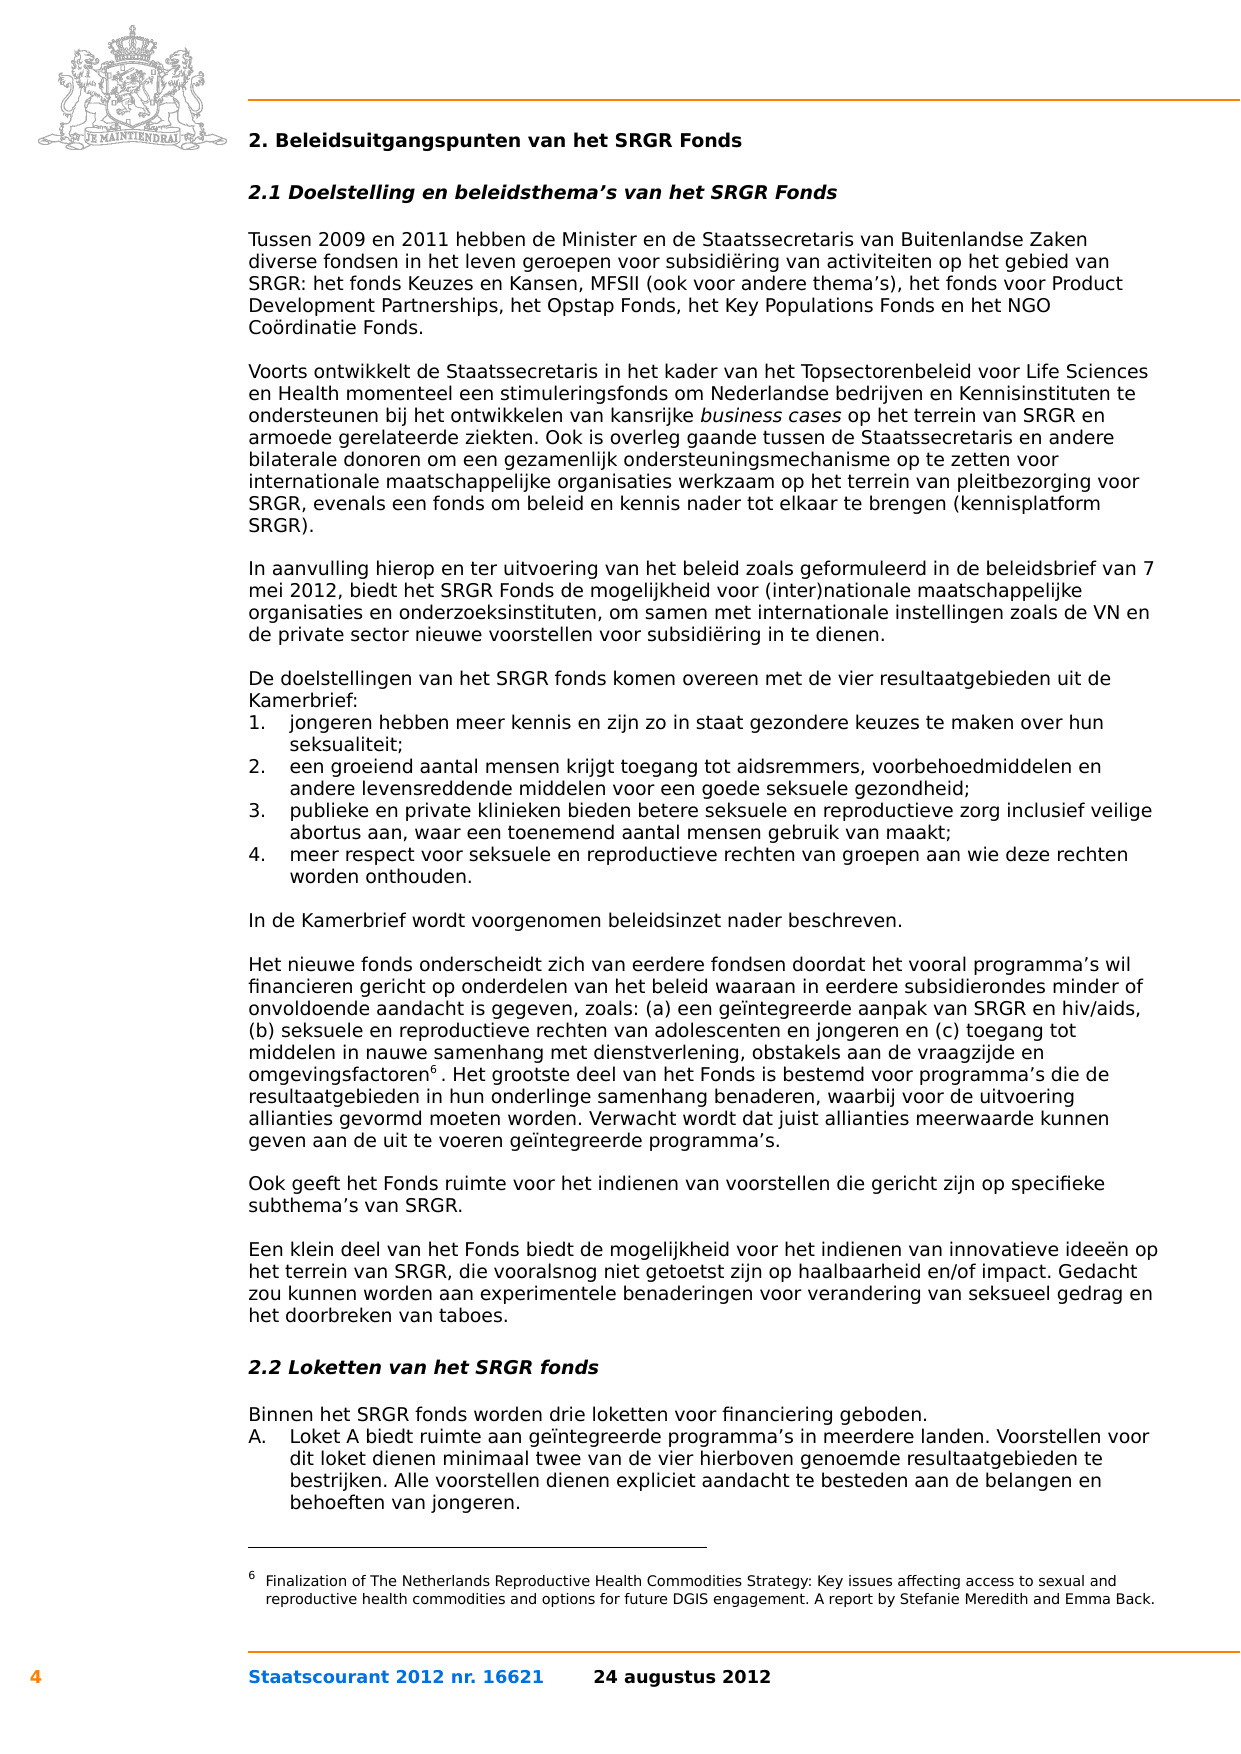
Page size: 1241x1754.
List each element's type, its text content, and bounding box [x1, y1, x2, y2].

subtitle 2.2 Loketten van het SRGR fonds [248, 1357, 1163, 1379]
picture [38, 25, 227, 150]
text 2. een groeiend aantal mensen krijgt toegang tot aidsremmers, voorbehoedmiddelen en andere levensreddende middelen voor een goede seksuele gezondheid; [248, 756, 1163, 800]
subtitle 2. Beleidsuitgangspunten van het SRGR Fonds [248, 130, 1163, 152]
text 4. meer respect voor seksuele en reproductieve rechten van groepen aan wie deze rechten worden onthouden. [248, 844, 1163, 888]
text In aanvulling hierop en ter uitvoering van het beleid zoals geformuleerd in de beleidsbrief van 7 mei 2012, biedt het SRGR Fonds de mogelijkheid voor (inter)nationale maatschappelijke organisaties en onderzoeksinstituten, om samen met internationale instellingen zoals de VN en de private sector nieuwe voorstellen voor subsidiëring in te dienen. [248, 558, 1163, 646]
text A. Loket A biedt ruimte aan geïntegreerde programma’s in meerdere landen. Voorstellen voor dit loket dienen minimaal twee van de vier hierboven genoemde resultaatgebieden te bestrijken. Alle voorstellen dienen expliciet aandacht te besteden aan de belangen en behoeften van jongeren. [248, 1426, 1163, 1514]
text Tussen 2009 en 2011 hebben de Minister en de Staatssecretaris van Buitenlandse Zaken diverse fondsen in het leven geroepen voor subsidiëring van activiteiten op het gebied van SRGR: het fonds Keuzes en Kansen, MFSII (ook voor andere thema’s), het fonds voor Product Development Partnerships, het Opstap Fonds, het Key Populations Fonds en het NGO Coördinatie Fonds. [248, 229, 1163, 339]
text Een klein deel van het Fonds biedt de mogelijkheid voor het indienen van innovatieve ideeën op het terrein van SRGR, die vooralsnog niet getoetst zijn op haalbaarheid en/of impact. Gedacht zou kunnen worden aan experimentele benaderingen voor verandering van seksueel gedrag en het doorbreken van taboes. [248, 1239, 1163, 1327]
text Het nieuwe fonds onderscheidt zich van eerdere fondsen doordat het vooral programma’s wil financieren gericht op onderdelen van het beleid waaraan in eerdere subsidierondes minder of onvoldoende aandacht is gegeven, zoals: (a) een geïntegreerde aanpak van SRGR en hiv/aids, (b) seksuele en reproductieve rechten van adolescenten en jongeren en (c) toegang tot middelen in nauwe samenhang met dienstverlening, obstakels aan de vraagzijde en omgevingsfactoren. Het grootste deel van het Fonds is bestemd voor programma’s die de resultaatgebieden in hun onderlinge samenhang benaderen, waarbij voor de uitvoering allianties gevormd moeten worden. Verwacht wordt dat juist allianties meerwaarde kunnen geven aan de uit te voeren geïntegreerde programma’s. [248, 954, 1163, 1151]
text De doelstellingen van het SRGR fonds komen overeen met de vier resultaatgebieden uit de Kamerbrief: [248, 668, 1163, 712]
text 3. publieke en private klinieken bieden betere seksuele en reproductieve zorg inclusief veilige abortus aan, waar een toenemend aantal mensen gebruik van maakt; [248, 800, 1163, 844]
subtitle 2.1 Doelstelling en beleidsthema’s van het SRGR Fonds [248, 182, 1163, 204]
text Binnen het SRGR fonds worden drie loketten voor financiering geboden. [248, 1404, 1163, 1426]
text In de Kamerbrief wordt voorgenomen beleidsinzet nader beschreven. [248, 910, 1163, 932]
text 1. jongeren hebben meer kennis en zijn zo in staat gezondere keuzes te maken over hun seksualiteit; [248, 712, 1163, 756]
text Finalization of The Netherlands Reproductive Health Commodities Strategy: Key issues affecting access to sexual and reproductive health commodities and options for future DGIS engagement. A report by Stefanie Meredith and Emma Back. [248, 1569, 1163, 1608]
text Voorts ontwikkelt de Staatssecretaris in het kader van het Topsectorenbeleid voor Life Sciences en Health momenteel een stimuleringsfonds om Nederlandse bedrijven en Kennisinstituten te ondersteunen bij het ontwikkelen van kansrijke business cases op het terrein van SRGR en armoede gerelateerde ziekten. Ook is overleg gaande tussen de Staatssecretaris en andere bilaterale donoren om een gezamenlijk ondersteuningsmechanisme op te zetten voor internationale maatschappelijke organisaties werkzaam op het terrein van pleitbezorging voor SRGR, evenals een fonds om beleid en kennis nader tot elkaar te brengen (kennisplatform SRGR). [248, 361, 1163, 536]
text Ook geeft het Fonds ruimte voor het indienen van voorstellen die gericht zijn op specifieke subthema’s van SRGR. [248, 1173, 1163, 1217]
